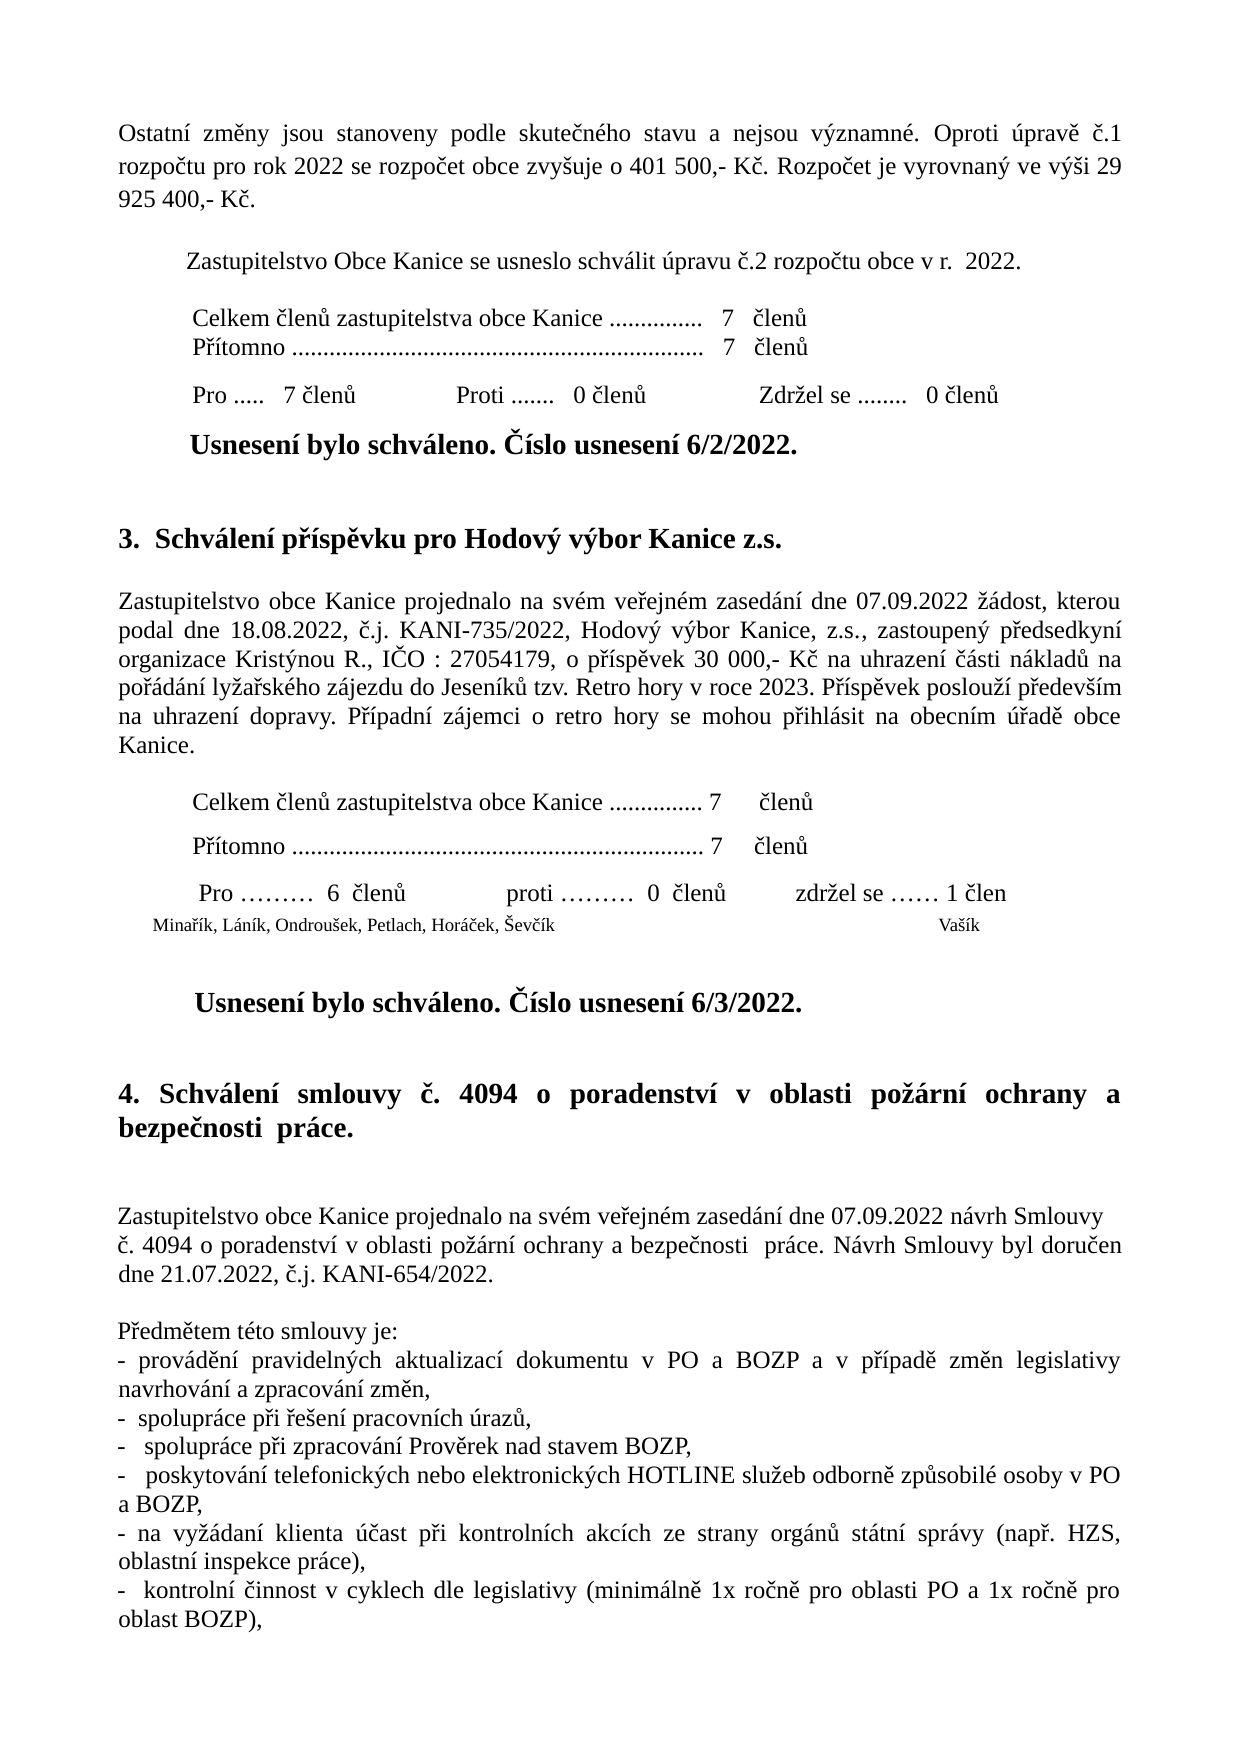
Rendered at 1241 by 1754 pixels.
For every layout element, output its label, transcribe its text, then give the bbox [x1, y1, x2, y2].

text Předmětem této smlouvy je: [117, 1316, 1122, 1345]
text Zastupitelstvo obce Kanice projednalo na svém veřejném zasedání dne 07.09.2022 žádost, kterou podal dne 18.08.2022, č.j. KANI-735/2022, Hodový výbor Kanice, z.s., zastoupený předsedkyní organizace Kristýnou R., IČO : 27054179, o příspěvek 30 000,- Kč na uhrazení části nákladů na pořádání lyžařského zájezdu do Jeseníků tzv. Retro hory v roce 2023. Příspěvek poslouží především na uhrazení dopravy. Případní zájemci o retro hory se mohou přihlásit na obecním úřadě obce Kanice. [117, 586, 1122, 759]
text - spolupráce při zpracování Prověrek nad stavem BOZP, [117, 1431, 1122, 1460]
text - spolupráce při řešení pracovních úrazů, [117, 1403, 1122, 1431]
text č. 4094 o poradenství v oblasti požární ochrany a bezpečnosti práce. Návrh Smlouvy byl doručen dne 21.07.2022, č.j. KANI-654/2022. [117, 1230, 1122, 1288]
text 4. Schválení smlouvy č. 4094 o poradenství v oblasti požární ochrany a bezpečnosti práce. [118, 1076, 1122, 1143]
text Přítomno .................................................................. 7 členů [118, 831, 1122, 859]
text Minařík, Láník, Ondroušek, Petlach, Horáček, Ševčík Vašík [118, 914, 1122, 936]
text Zastupitelstvo obce Kanice projednalo na svém veřejném zasedání dne 07.09.2022 návrh Smlouvy [117, 1201, 1122, 1230]
text Přítomno .................................................................. 7 členů [118, 332, 1122, 361]
text 3. Schválení příspěvku pro Hodový výbor Kanice z.s. [118, 522, 1122, 555]
text - poskytování telefonických nebo elektronických HOTLINE služeb odborně způsobilé osoby v PO a BOZP, [117, 1460, 1122, 1518]
text Pro ……… 6 členů proti ……… 0 členů zdržel se …… 1 člen [118, 878, 1122, 907]
text - provádění pravidelných aktualizací dokumentu v PO a BOZP a v případě změn legislativy navrhování a zpracování změn, [117, 1345, 1122, 1403]
text Celkem členů zastupitelstva obce Kanice ............... 7 členů [117, 787, 1122, 816]
text Pro ..... 7 členů Proti ....... 0 členů Zdržel se ........ 0 členů [118, 380, 1122, 408]
text - kontrolní činnost v cyklech dle legislativy (minimálně 1x ročně pro oblasti PO a 1x ročně pro oblast BOZP), [117, 1575, 1122, 1633]
text Ostatní změny jsou stanoveny podle skutečného stavu a nejsou významné. Oproti úpravě č.1 rozpočtu pro rok 2022 se rozpočet obce zvyšuje o 401 500,- Kč. Rozpočet je vyrovnaný ve výši 29 925 400,- Kč. [118, 118, 1122, 213]
text Celkem členů zastupitelstva obce Kanice ............... 7 členů [117, 303, 1122, 332]
text Zastupitelstvo Obce Kanice se usneslo schválit úpravu č.2 rozpočtu obce v r. 2022. [117, 246, 1122, 275]
text Usnesení bylo schváleno. Číslo usnesení 6/2/2022. [117, 427, 1122, 461]
text - na vyžádaní klienta účast při kontrolních akcích ze strany orgánů státní správy (např. HZS, oblastní inspekce práce), [117, 1518, 1122, 1575]
text Usnesení bylo schváleno. Číslo usnesení 6/3/2022. [117, 985, 1122, 1018]
